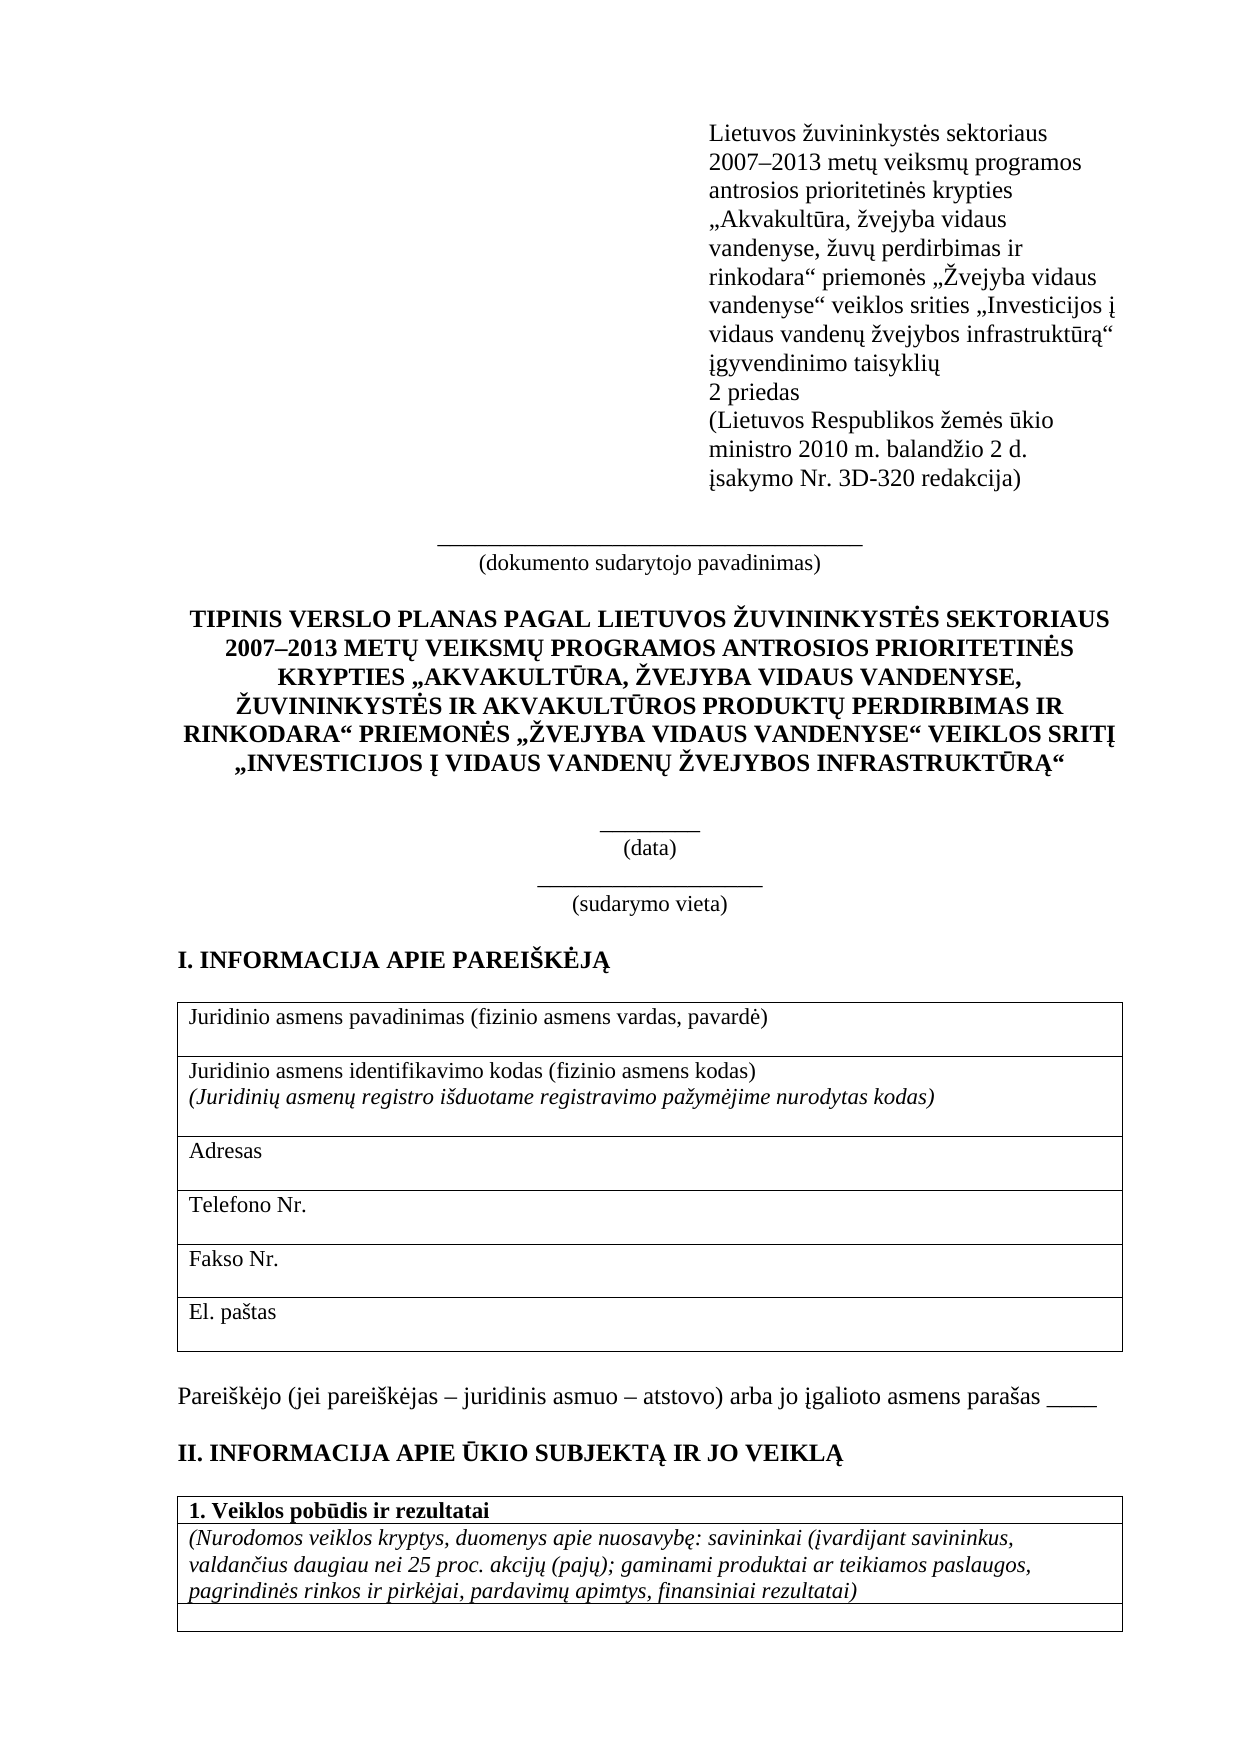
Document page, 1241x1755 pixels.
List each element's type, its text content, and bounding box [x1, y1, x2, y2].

table_cell El. paštas [178, 1298, 1122, 1351]
table_cell Fakso Nr. [178, 1245, 1122, 1297]
text ________ [177, 806, 1122, 834]
text 2 priedas [177, 377, 1122, 406]
text (dokumento sudarytojo pavadinimas) [177, 549, 1122, 576]
text I. INFORMACIJA APIE PAREIŠKĖJĄ [177, 945, 1122, 973]
table_cell Juridinio asmens identifikavimo kodas (fizinio asmens kodas) (Juridinių asmenų registro išduotame registravimo pažymėjime nurodytas kodas) [178, 1057, 1122, 1136]
text Tipinis verslo planas pagal LIETUVOS ŽUVININKYSTĖS SEKTORIAUS 2007–2013 METŲ VEIKSMŲ PROGRAMOS ANTROSIOS PRIORITETINĖS KRYPTIES „AKVAKULTŪRA, ŽVEJYBA VIDAUS VANDENYSE, ŽUVININKYSTĖS IR AKVAKULTŪROS PRODUKTŲ PERDIRBIMAS IR RINKODARA“ PRIEMONĖS „ŽVEJYBA VIDAUS VANDENYSE“ VEIKLOS SRITĮ „INVESTICIJOS Į VIDAUS VANDENŲ ŽVEJYBOS INFRASTRUKTŪRĄ“ [177, 604, 1122, 777]
text įgyvendinimo taisyklių [177, 348, 1122, 377]
text __________________ [177, 861, 1122, 889]
text ministro 2010 m. balandžio 2 d. [177, 434, 1122, 463]
text (data) [177, 834, 1122, 861]
text vandenyse“ veiklos srities „Investicijos į [177, 291, 1122, 319]
table_cell (Nurodomos veiklos kryptys, duomenys apie nuosavybę: savininkai (įvardijant savininkus, valdančius daugiau nei 25 proc. akcijų (pajų); gaminami produktai ar teikiamos paslaugos, pagrindinės rinkos ir pirkėjai, pardavimų apimtys, finansiniai rezultatai) [178, 1524, 1122, 1603]
table_cell [178, 1604, 1122, 1631]
text antrosios prioritetinės krypties [177, 176, 1122, 204]
text Lietuvos žuvininkystės sektoriaus [709, 118, 1122, 147]
text __________________________________ [177, 521, 1122, 549]
text 2007–2013 metų veiksmų programos [177, 147, 1122, 176]
text II. INFORMACIJA APIE ŪKIO SUBJEKTĄ IR JO VEIKLĄ [177, 1438, 1122, 1467]
text rinkodara“ priemonės „Žvejyba vidaus [177, 262, 1122, 291]
text įsakymo Nr. 3D-320 redakcija) [177, 463, 1122, 492]
text (Lietuvos Respublikos žemės ūkio [177, 406, 1122, 434]
text vidaus vandenų žvejybos infrastruktūrą“ [177, 319, 1122, 348]
text „Akvakultūra, žvejyba vidaus [177, 204, 1122, 233]
table_cell Adresas [178, 1137, 1122, 1190]
table_cell Telefono Nr. [178, 1191, 1122, 1243]
text Pareiškėjo (jei pareiškėjas – juridinis asmuo – atstovo) arba jo įgalioto asmens parašas ____ [177, 1381, 1122, 1409]
text (sudarymo vieta) [177, 889, 1122, 916]
text vandenyse, žuvų perdirbimas ir [177, 233, 1122, 262]
table_header 1. Veiklos pobūdis ir rezultatai [178, 1497, 1122, 1523]
table_header Juridinio asmens pavadinimas (fizinio asmens vardas, pavardė) [178, 1003, 1122, 1056]
